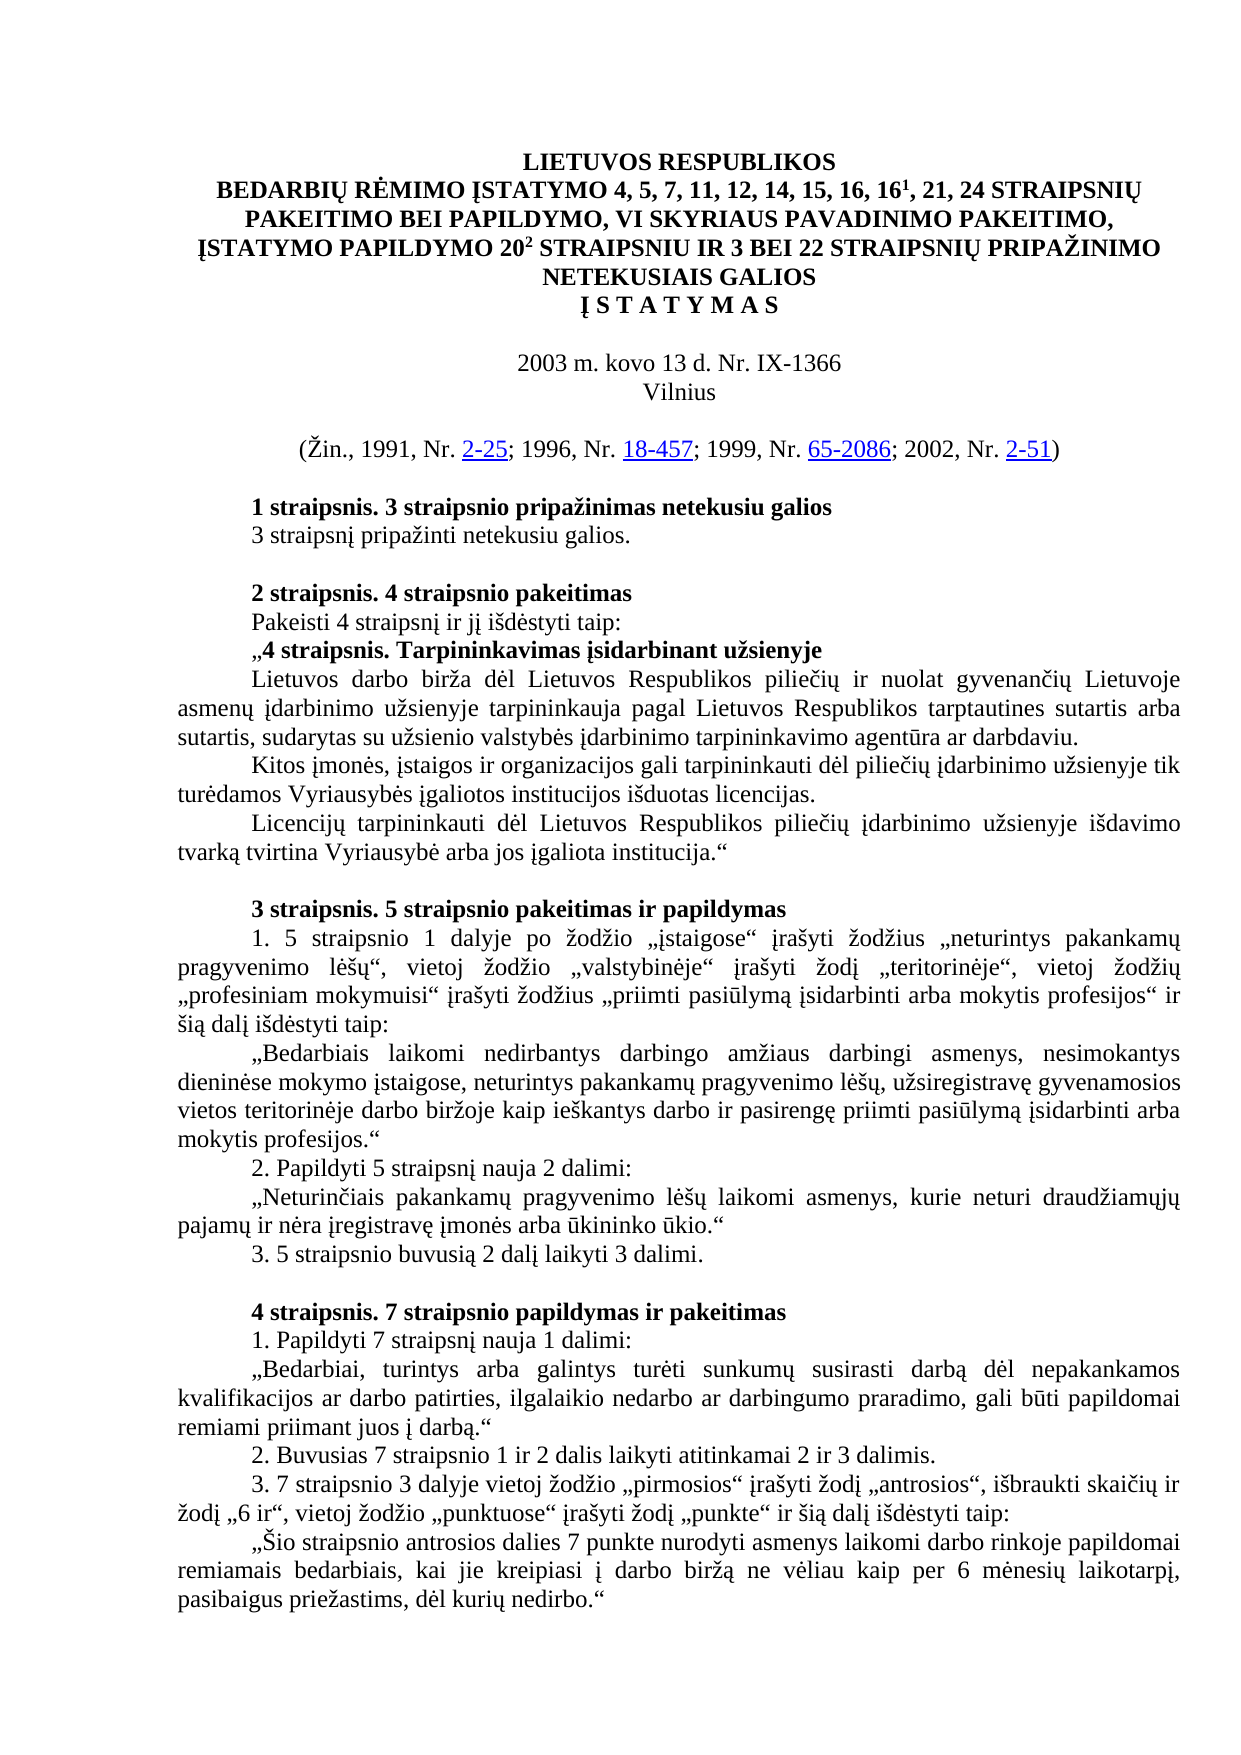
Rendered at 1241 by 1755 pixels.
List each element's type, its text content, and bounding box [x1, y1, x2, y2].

text Vilnius [177, 377, 1181, 406]
text 3 straipsnis. 5 straipsnio pakeitimas ir papildymas [177, 894, 1181, 923]
text „Neturinčiais pakankamų pragyvenimo lėšų laikomi asmenys, kurie neturi draudžiamųjų pajamų ir nėra įregistravę įmonės arba ūkininko ūkio.“ [177, 1182, 1181, 1239]
text Pakeisti 4 straipsnį ir jį išdėstyti taip: [177, 607, 1181, 636]
text Licencijų tarpininkauti dėl Lietuvos Respublikos piliečių įdarbinimo užsienyje išdavimo tvarką tvirtina Vyriausybė arba jos įgaliota institucija.“ [177, 808, 1181, 866]
text „4 straipsnis. Tarpininkavimas įsidarbinant užsienyje [177, 636, 1181, 664]
text Lietuvos darbo birža dėl Lietuvos Respublikos piliečių ir nuolat gyvenančių Lietuvoje asmenų įdarbinimo užsienyje tarpininkauja pagal Lietuvos Respublikos tarptautines sutartis arba sutartis, sudarytas su užsienio valstybės įdarbinimo tarpininkavimo agentūra ar darbdaviu. [177, 664, 1181, 751]
text Į S T A T Y M A S [177, 291, 1181, 319]
text 3. 7 straipsnio 3 dalyje vietoj žodžio „pirmosios“ įrašyti žodį „antrosios“, išbraukti skaičių ir žodį „6 ir“, vietoj žodžio „punktuose“ įrašyti žodį „punkte“ ir šią dalį išdėstyti taip: [177, 1469, 1181, 1527]
text 1 straipsnis. 3 straipsnio pripažinimas netekusiu galios [177, 492, 1181, 521]
text BEDARBIŲ RĖMIMO ĮSTATYMO 4, 5, 7, 11, 12, 14, 15, 16, 161, 21, 24 STRAIPSNIŲ PAKEITIMO BEI PAPILDYMO, VI SKYRIAUS PAVADINIMO PAKEITIMO, ĮSTATYMO PAPILDYMO 202 STRAIPSNIU IR 3 BEI 22 STRAIPSNIŲ PRIPAŽINIMO NETEKUSIAIS GALIOS [177, 176, 1181, 291]
text LIETUVOS RESPUBLIKOS [177, 147, 1181, 176]
text 1. 5 straipsnio 1 dalyje po žodžio „įstaigose“ įrašyti žodžius „neturintys pakankamų pragyvenimo lėšų“, vietoj žodžio „valstybinėje“ įrašyti žodį „teritorinėje“, vietoj žodžių „profesiniam mokymuisi“ įrašyti žodžius „priimti pasiūlymą įsidarbinti arba mokytis profesijos“ ir šią dalį išdėstyti taip: [177, 923, 1181, 1038]
text 3 straipsnį pripažinti netekusiu galios. [177, 521, 1181, 549]
text 4 straipsnis. 7 straipsnio papildymas ir pakeitimas [177, 1297, 1181, 1326]
text 2. Papildyti 5 straipsnį nauja 2 dalimi: [177, 1153, 1181, 1182]
text „Bedarbiais laikomi nedirbantys darbingo amžiaus darbingi asmenys, nesimokantys dieninėse mokymo įstaigose, neturintys pakankamų pragyvenimo lėšų, užsiregistravę gyvenamosios vietos teritorinėje darbo biržoje kaip ieškantys darbo ir pasirengę priimti pasiūlymą įsidarbinti arba mokytis profesijos.“ [177, 1038, 1181, 1153]
text 2003 m. kovo 13 d. Nr. IX-1366 [177, 348, 1181, 377]
text 2. Buvusias 7 straipsnio 1 ir 2 dalis laikyti atitinkamai 2 ir 3 dalimis. [177, 1441, 1181, 1469]
text Kitos įmonės, įstaigos ir organizacijos gali tarpininkauti dėl piliečių įdarbinimo užsienyje tik turėdamos Vyriausybės įgaliotos institucijos išduotas licencijas. [177, 751, 1181, 808]
text 1. Papildyti 7 straipsnį nauja 1 dalimi: [177, 1326, 1181, 1354]
text 2 straipsnis. 4 straipsnio pakeitimas [177, 578, 1181, 607]
text (Žin., 1991, Nr. 2-25; 1996, Nr. 18-457; 1999, Nr. 65-2086; 2002, Nr. 2-51) [177, 434, 1181, 463]
text 3. 5 straipsnio buvusią 2 dalį laikyti 3 dalimi. [177, 1239, 1181, 1268]
text „Šio straipsnio antrosios dalies 7 punkte nurodyti asmenys laikomi darbo rinkoje papildomai remiamais bedarbiais, kai jie kreipiasi į darbo biržą ne vėliau kaip per 6 mėnesių laikotarpį, pasibaigus priežastims, dėl kurių nedirbo.“ [177, 1527, 1181, 1613]
text „Bedarbiai, turintys arba galintys turėti sunkumų susirasti darbą dėl nepakankamos kvalifikacijos ar darbo patirties, ilgalaikio nedarbo ar darbingumo praradimo, gali būti papildomai remiami priimant juos į darbą.“ [177, 1354, 1181, 1441]
